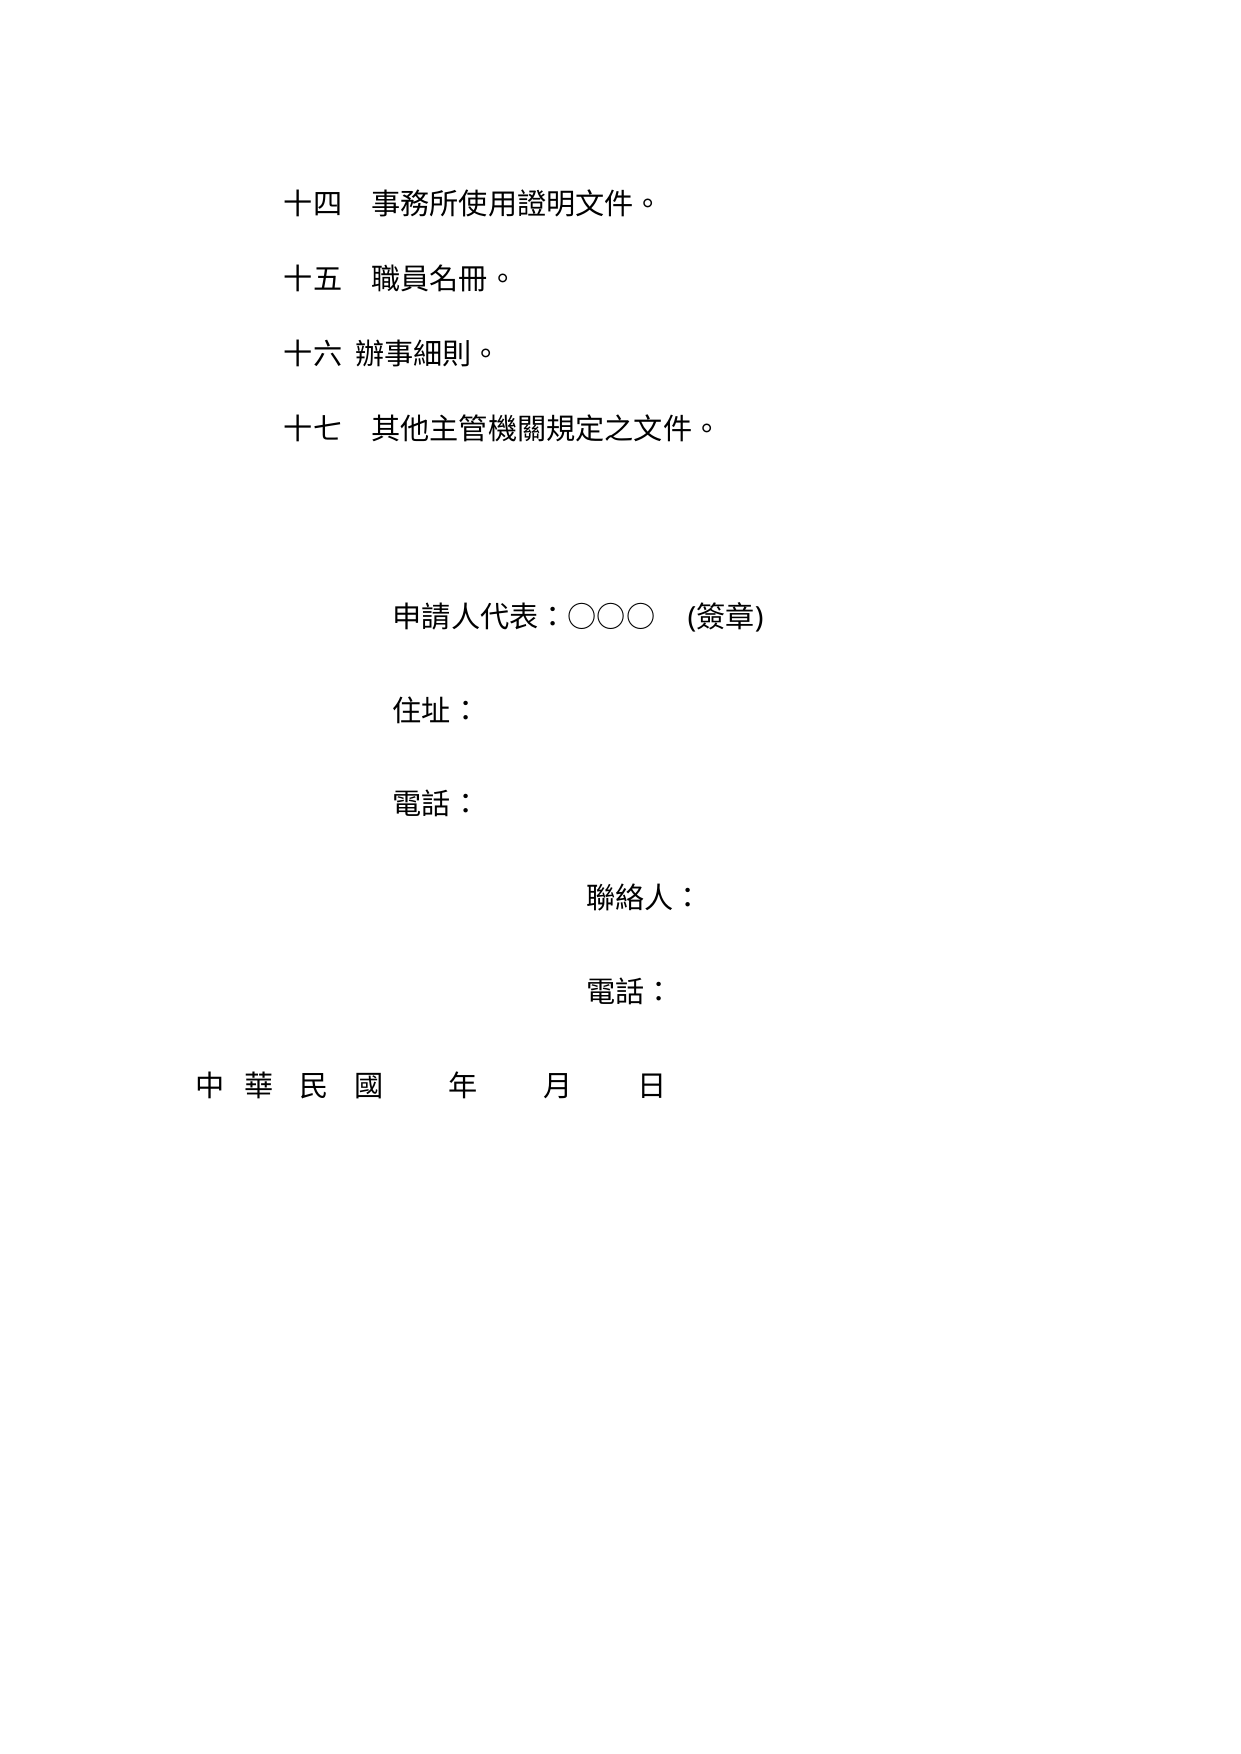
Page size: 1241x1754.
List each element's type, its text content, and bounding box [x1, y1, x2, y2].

text 十五 職員名冊。 [284, 239, 1053, 314]
text 中 華 民 國 年 月 日 [187, 1046, 1053, 1121]
text 申請人代表：○○○ (簽章) [187, 577, 1053, 652]
text 電話： [187, 952, 1053, 1027]
text 十四 事務所使用證明文件。 [284, 164, 1053, 239]
text 住址： [187, 671, 1053, 746]
text 聯絡人： [187, 858, 1053, 933]
text 十七 其他主管機關規定之文件。 [284, 389, 1053, 464]
text 十六 辦事細則。 [284, 314, 1053, 389]
text 電話： [187, 764, 1053, 839]
